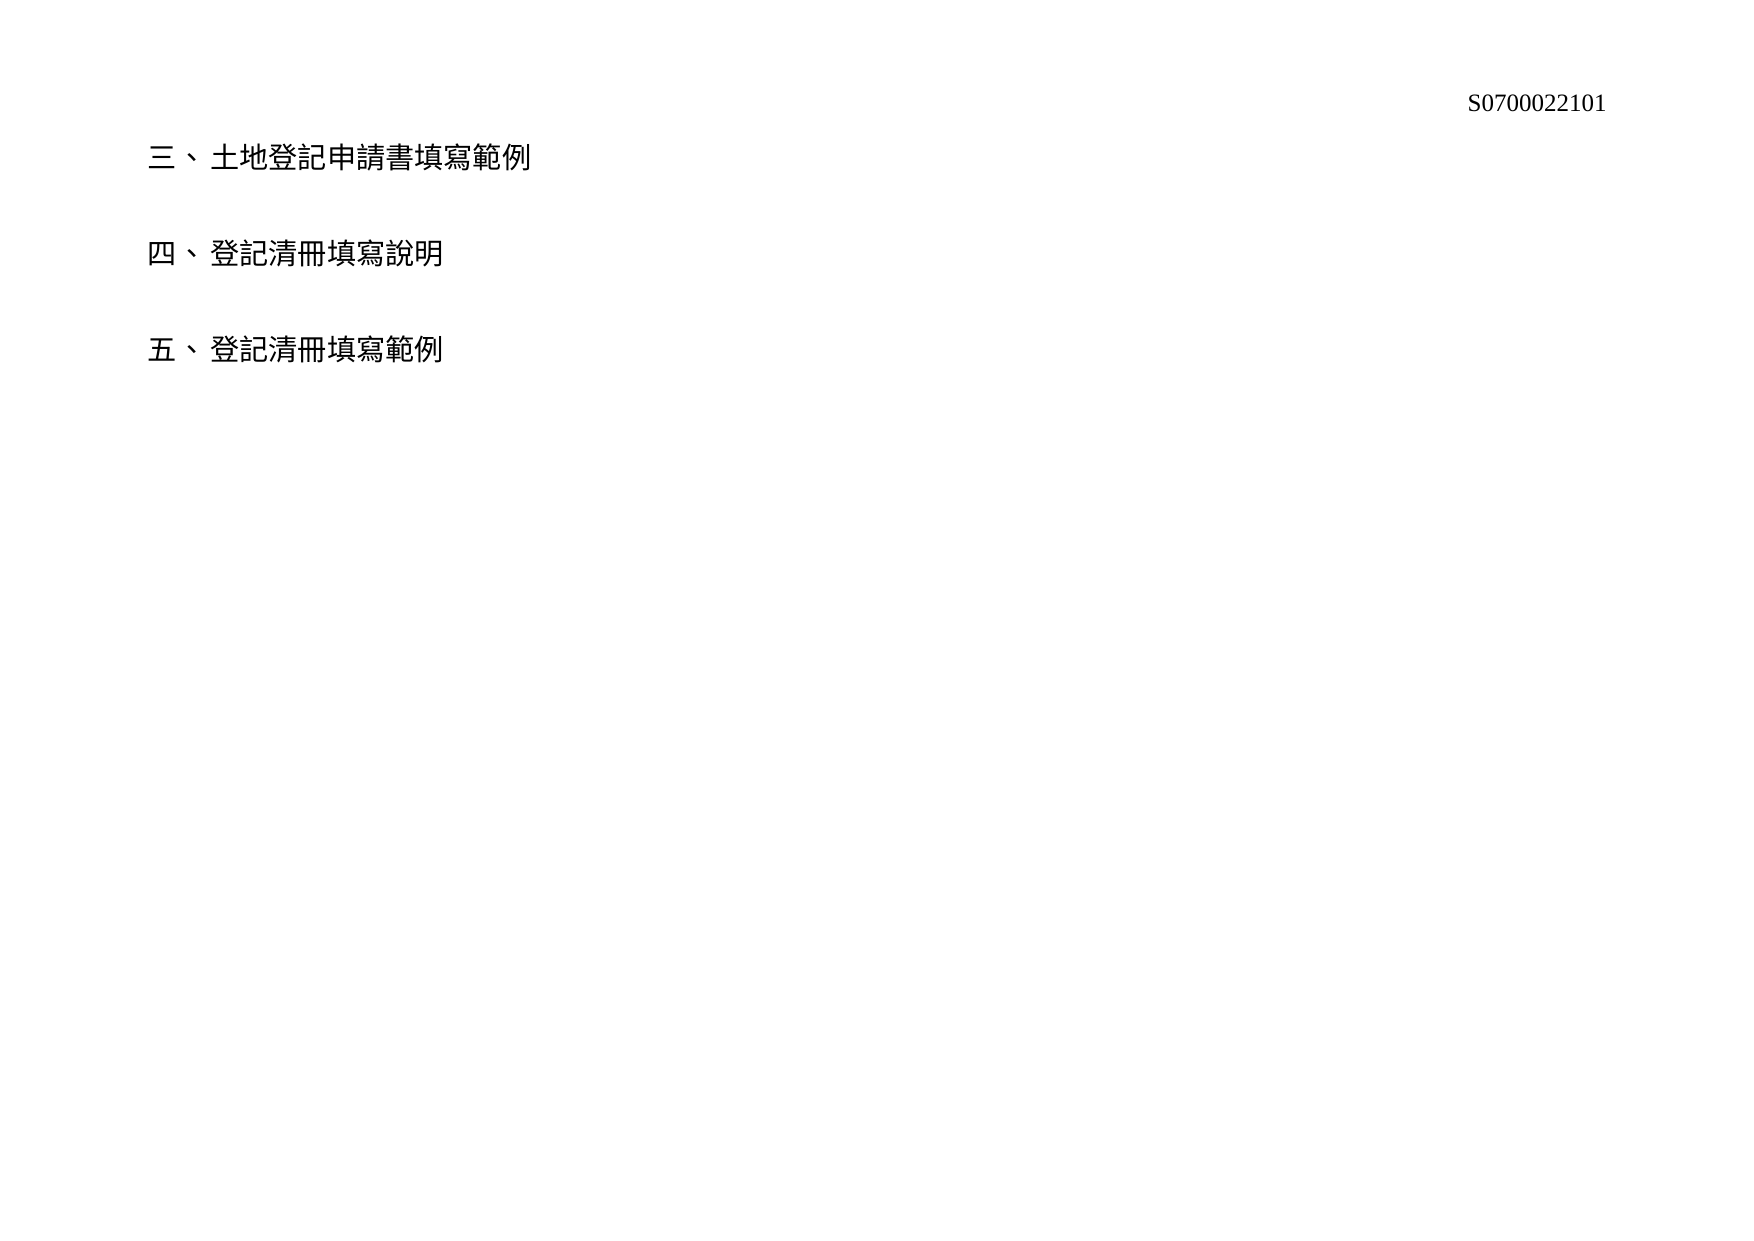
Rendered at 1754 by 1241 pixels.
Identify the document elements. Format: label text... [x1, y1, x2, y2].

list 登記清冊填寫範例 [148, 310, 1606, 385]
list 土地登記申請書填寫範例 [148, 118, 1606, 193]
list 登記清冊填寫說明 [148, 214, 1606, 289]
